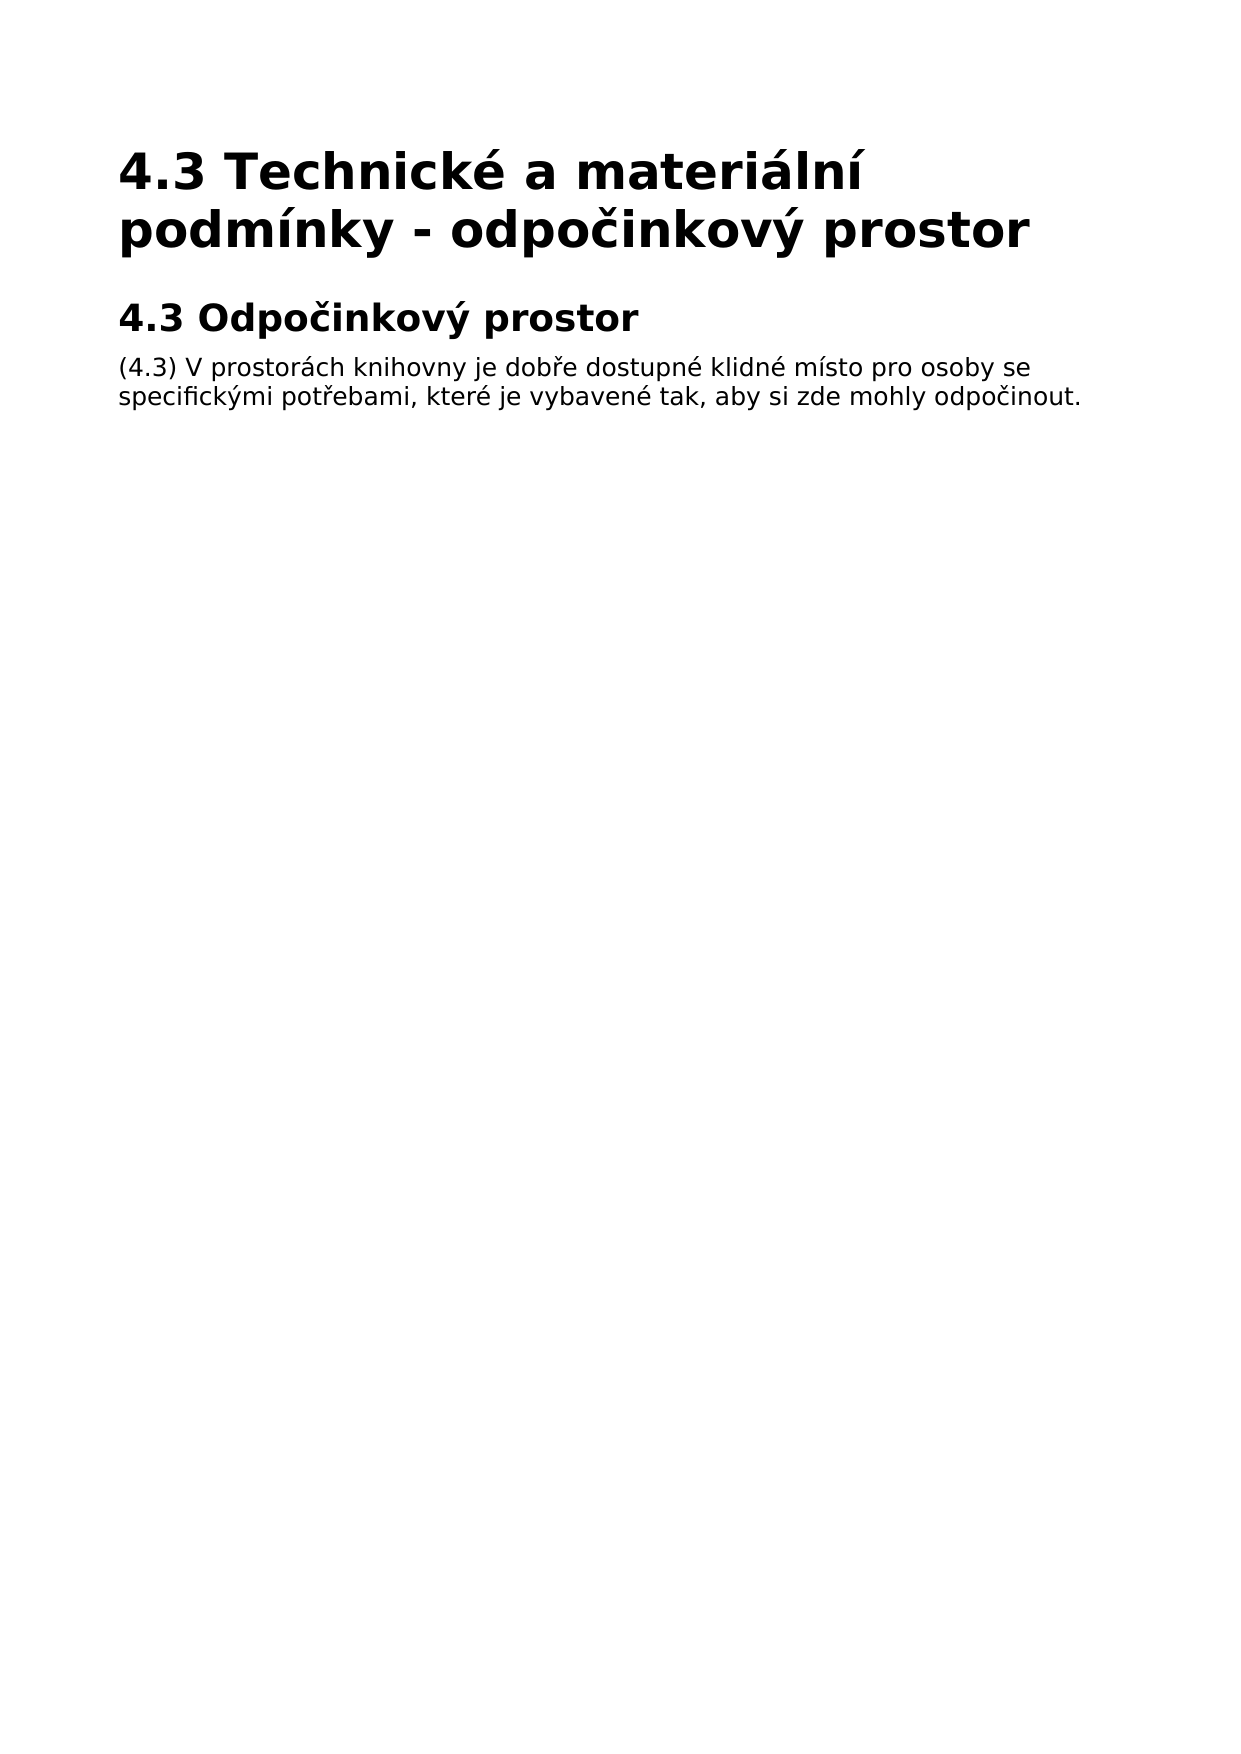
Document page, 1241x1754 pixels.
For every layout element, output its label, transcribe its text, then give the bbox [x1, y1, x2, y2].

subtitle 4.3 Odpočinkový prostor [118, 297, 1122, 341]
text (4.3) V prostorách knihovny je dobře dostupné klidné místo pro osoby se specifickými potřebami, které je vybavené tak, aby si zde mohly odpočinout. [118, 353, 1122, 412]
subtitle 4.3 Technické a materiální podmínky - odpočinkový prostor [118, 143, 1122, 259]
